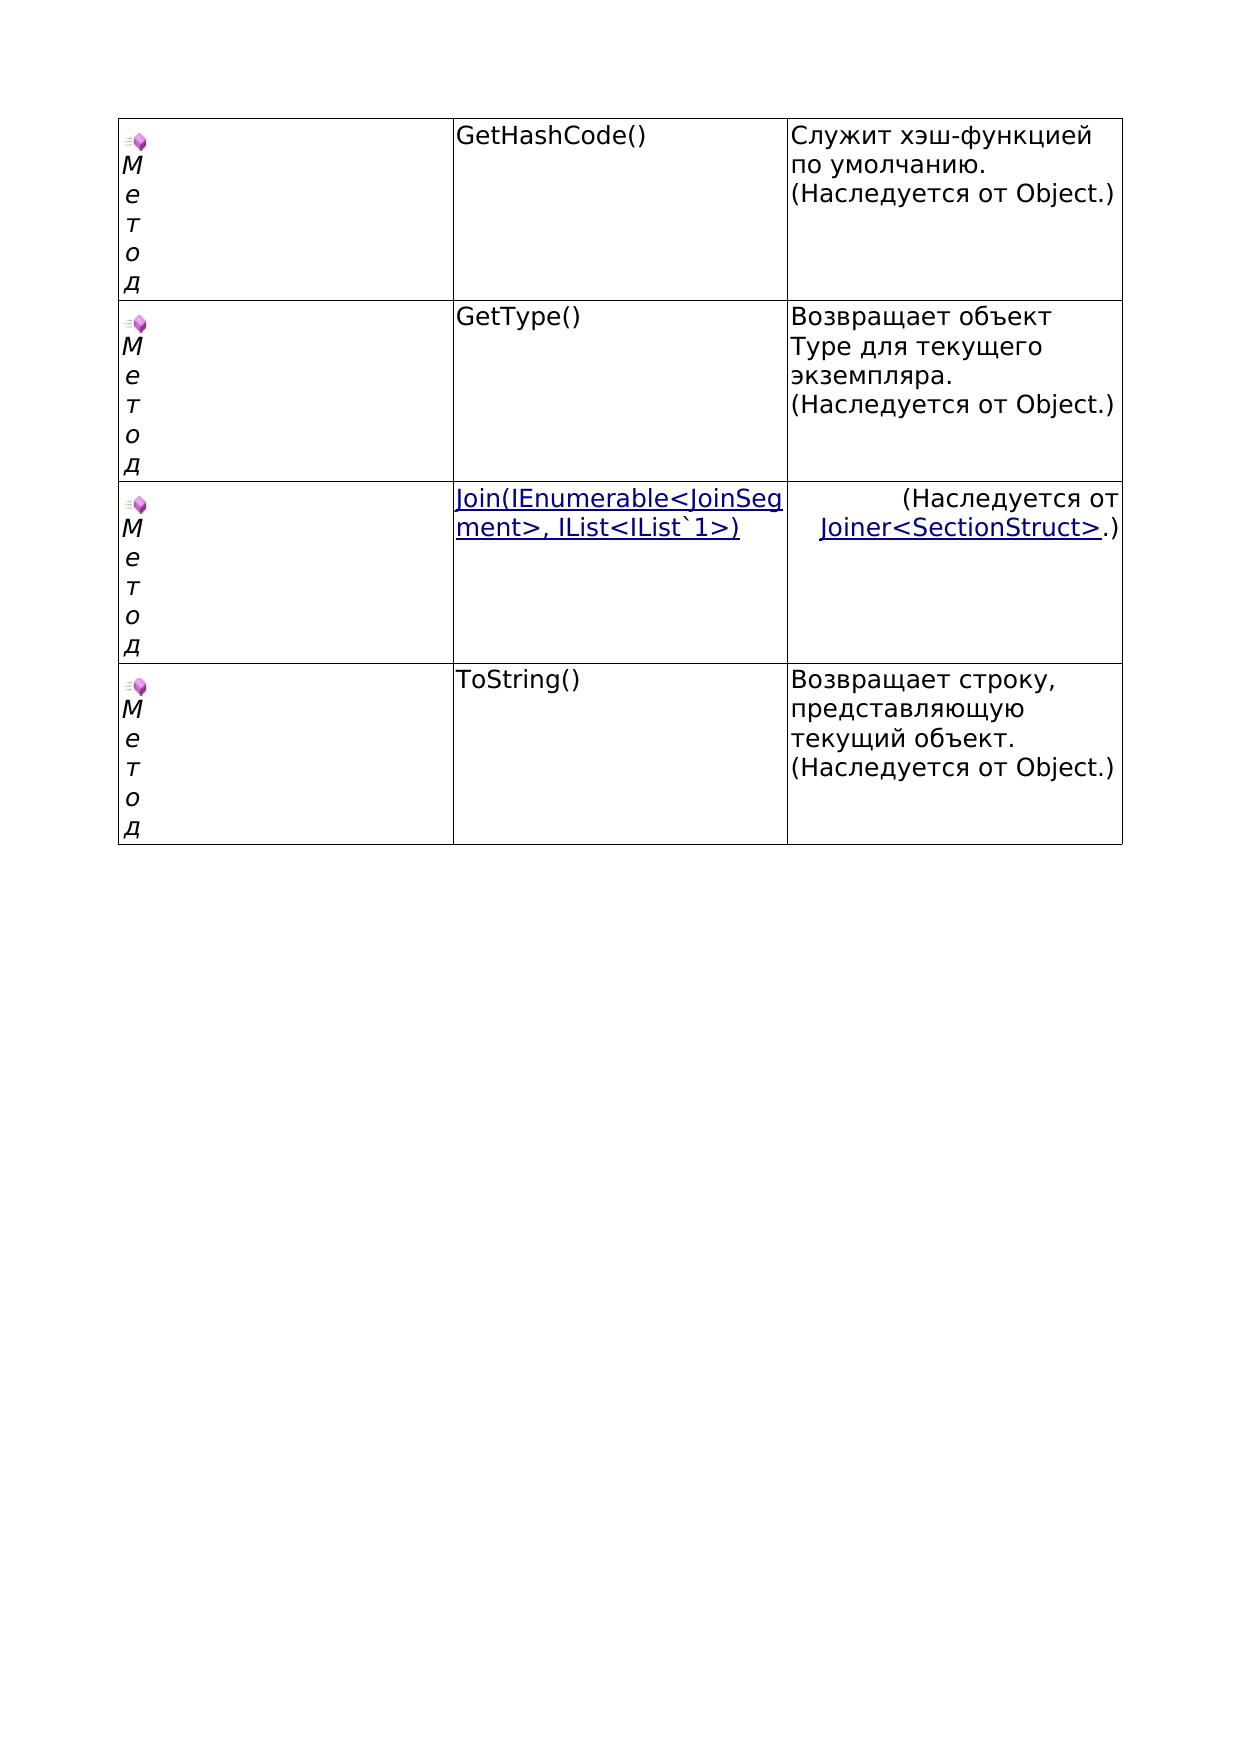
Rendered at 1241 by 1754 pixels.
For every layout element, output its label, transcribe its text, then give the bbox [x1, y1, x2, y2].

table_cell [119, 301, 453, 481]
table_cell Возвращает строку, представляющую текущий объект. (Наследуется от Object.) [788, 664, 1122, 844]
picture [121, 315, 147, 333]
picture [121, 678, 147, 696]
table_cell (Наследуется от Joiner<SectionStruct>.) [788, 482, 1122, 662]
table_cell GetHashCode() [454, 119, 787, 299]
table_cell Возвращает объект Type для текущего экземпляра. (Наследуется от Object.) [788, 301, 1122, 481]
table_cell [119, 664, 453, 844]
picture [121, 496, 147, 514]
table_cell [119, 482, 453, 662]
table_cell [119, 119, 453, 299]
picture [121, 133, 147, 151]
table_cell ToString() [454, 664, 787, 844]
table_cell Служит хэш-функцией по умолчанию. (Наследуется от Object.) [788, 119, 1122, 299]
table_cell Join(IEnumerable<JoinSegment>, IList<IList`1>) [454, 482, 787, 662]
table_cell GetType() [454, 301, 787, 481]
